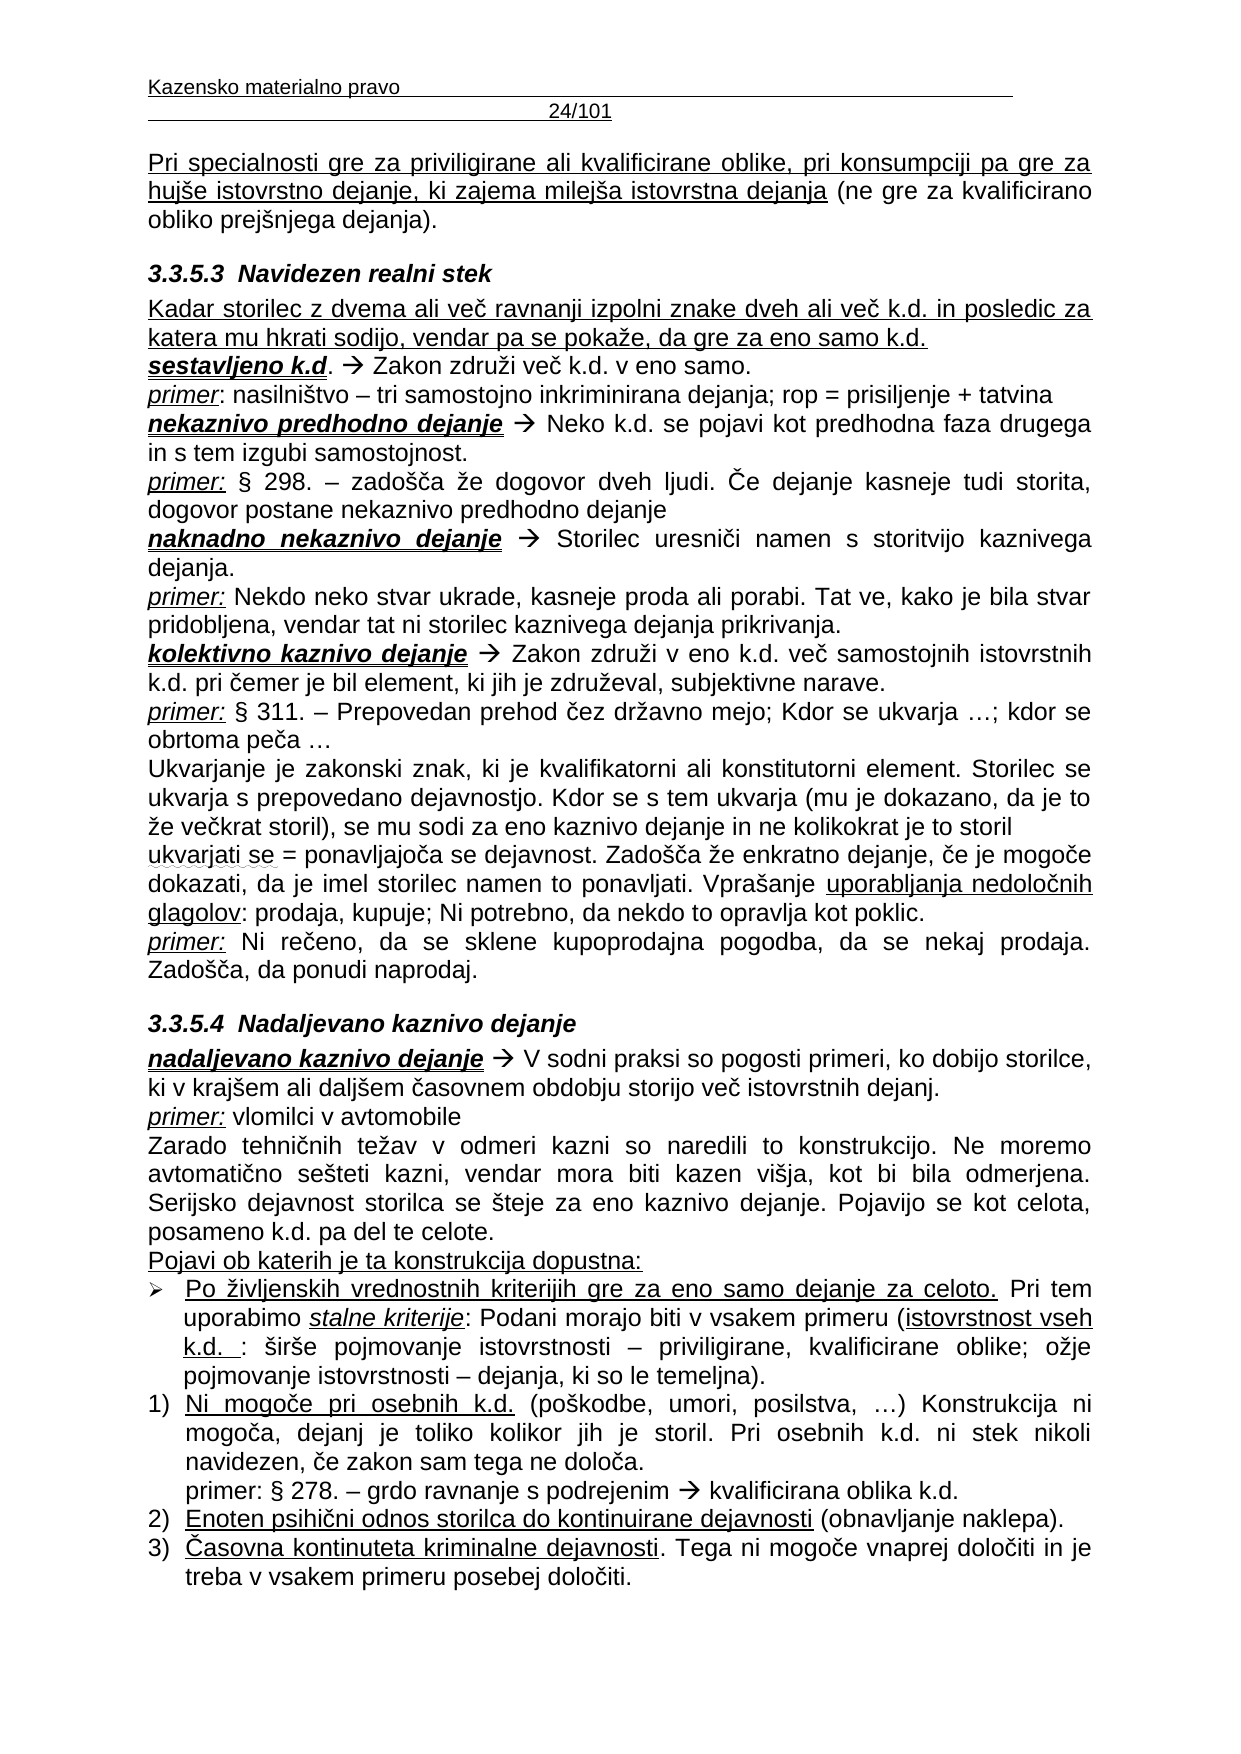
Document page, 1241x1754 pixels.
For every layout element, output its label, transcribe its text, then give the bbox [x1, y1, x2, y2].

text primer: vlomilci v avtomobile [148, 1102, 1093, 1131]
list Po življenskih vrednostnih kriterijih gre za eno samo dejanje za celoto. Pri tem uporabimo stalne kriterije: Podani morajo biti v vsakem primeru (istovrstnost vseh k.d. : širše pojmovanje istovrstnosti – priviligirane, kvalificirane oblike; ožje pojmovanje istovrstnosti – dejanja, ki so le temeljna). [148, 1274, 1093, 1389]
list Ni mogoče pri osebnih k.d. (poškodbe, umori, posilstva, …) Konstrukcija ni mogoča, dejanj je toliko kolikor jih je storil. Pri osebnih k.d. ni stek nikoli navidezen, če zakon sam tega ne določa. [148, 1389, 1093, 1476]
text naknadno nekaznivo dejanje  Storilec uresniči namen s storitvijo kaznivega dejanja. [148, 524, 1093, 582]
text Zarado tehničnih težav v odmeri kazni so naredili to konstrukcijo. Ne moremo avtomatično sešteti kazni, vendar mora biti kazen višja, kot bi bila odmerjena. Serijsko dejavnost storilca se šteje za eno kaznivo dejanje. Pojavijo se kot celota, posameno k.d. pa del te celote. [148, 1131, 1093, 1246]
text primer: Nekdo neko stvar ukrade, kasneje proda ali porabi. Tat ve, kako je bila stvar pridobljena, vendar tat ni storilec kaznivega dejanja prikrivanja. [148, 582, 1093, 639]
text nadaljevano kaznivo dejanje  V sodni praksi so pogosti primeri, ko dobijo storilce, ki v krajšem ali daljšem časovnem obdobju storijo več istovrstnih dejanj. [148, 1044, 1093, 1102]
subtitle Nadaljevano kaznivo dejanje [148, 1009, 1093, 1038]
text primer: § 311. – Prepovedan prehod čez državno mejo; Kdor se ukvarja …; kdor se obrtoma peča … [148, 697, 1093, 754]
text katera mu hkrati sodijo, vendar pa se pokaže, da gre za eno samo k.d. [148, 320, 1093, 351]
text Kadar storilec z dvema ali več ravnanji izpolni znake dveh ali več k.d. in posledic za [148, 294, 1093, 319]
text primer: § 298. – zadošča že dogovor dveh ljudi. Če dejanje kasneje tudi storita, dogovor postane nekaznivo predhodno dejanje [148, 467, 1093, 524]
text Pri specialnosti gre za priviligirane ali kvalificirane oblike, pri konsumpciji pa gre za hujše istovrstno dejanje, ki zajema milejša istovrstna dejanja (ne gre za kvalificirano obliko prejšnjega dejanja). [148, 148, 1093, 234]
text sestavljeno k.d.  Zakon združi več k.d. v eno samo. [148, 351, 1093, 380]
text nekaznivo predhodno dejanje  Neko k.d. se pojavi kot predhodna faza drugega in s tem izgubi samostojnost. [148, 409, 1093, 467]
list Časovna kontinuteta kriminalne dejavnosti. Tega ni mogoče vnaprej določiti in je treba v vsakem primeru posebej določiti. [148, 1533, 1093, 1591]
text kolektivno kaznivo dejanje  Zakon združi v eno k.d. več samostojnih istovrstnih k.d. pri čemer je bil element, ki jih je združeval, subjektivne narave. [148, 639, 1093, 697]
text primer: § 278. – grdo ravnanje s podrejenim  kvalificirana oblika k.d. [185, 1476, 1093, 1504]
subtitle Navidezen realni stek [148, 259, 1093, 288]
text primer: Ni rečeno, da se sklene kupoprodajna pogodba, da se nekaj prodaja. Zadošča, da ponudi naprodaj. [148, 927, 1093, 984]
text Ukvarjanje je zakonski znak, ki je kvalifikatorni ali konstitutorni element. Storilec se ukvarja s prepovedano dejavnostjo. Kdor se s tem ukvarja (mu je dokazano, da je to že večkrat storil), se mu sodi za eno kaznivo dejanje in ne kolikokrat je to storil [148, 754, 1093, 841]
text primer: nasilništvo – tri samostojno inkriminirana dejanja; rop = prisiljenje + tatvina [148, 380, 1093, 409]
list Enoten psihični odnos storilca do kontinuirane dejavnosti (obnavljanje naklepa). [148, 1504, 1093, 1533]
text ukvarjati se = ponavljajoča se dejavnost. Zadošča že enkratno dejanje, če je mogoče dokazati, da je imel storilec namen to ponavljati. Vprašanje uporabljanja nedoločnih glagolov: prodaja, kupuje; Ni potrebno, da nekdo to opravlja kot poklic. [148, 841, 1093, 927]
text Pojavi ob katerih je ta konstrukcija dopustna: [148, 1246, 1093, 1274]
